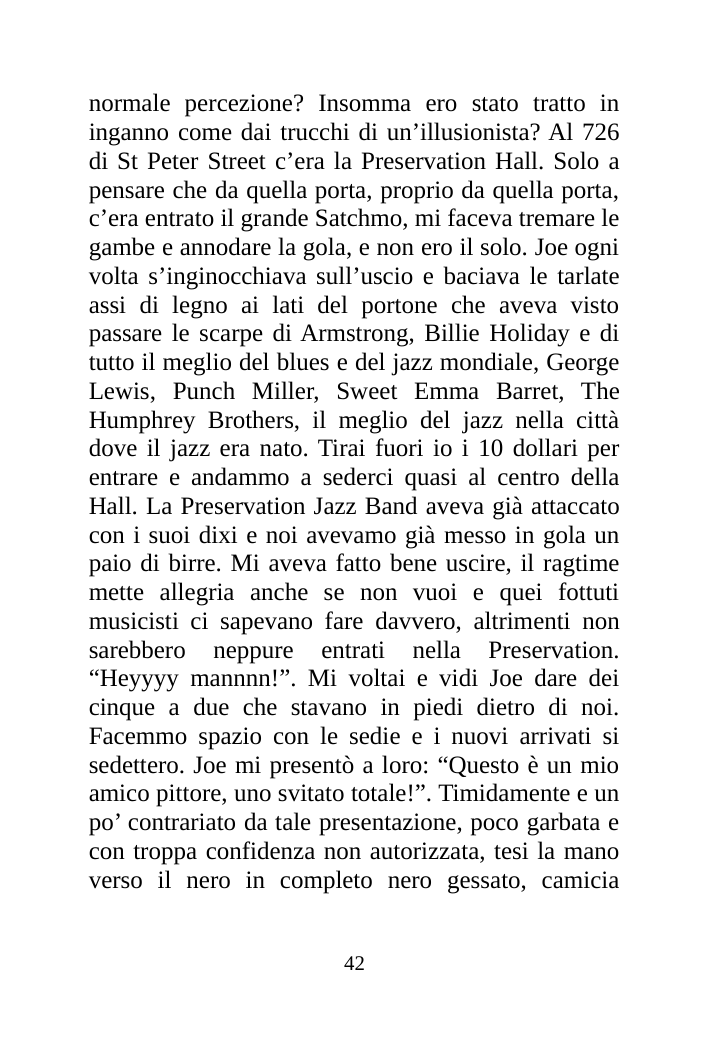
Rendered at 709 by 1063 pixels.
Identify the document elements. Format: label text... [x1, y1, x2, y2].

text normale percezione? Insomma ero stato tratto in inganno come dai trucchi di un’illusionista? Al 726 di St Peter Street c’era la Preservation Hall. Solo a pensare che da quella porta, proprio da quella porta, c’era entrato il grande Satchmo, mi faceva tremare le gambe e annodare la gola, e non ero il solo. Joe ogni volta s’inginocchiava sull’uscio e baciava le tarlate assi di legno ai lati del portone che aveva visto passare le scarpe di Armstrong, Billie Holiday e di tutto il meglio del blues e del jazz mondiale, George Lewis, Punch Miller, Sweet Emma Barret, The Humphrey Brothers, il meglio del jazz nella città dove il jazz era nato. Tirai fuori io i 10 dollari per entrare e andammo a sederci quasi al centro della Hall. La Preservation Jazz Band aveva già attaccato con i suoi dixi e noi avevamo già messo in gola un paio di birre. Mi aveva fatto bene uscire, il ragtime mette allegria anche se non vuoi e quei fottuti musicisti ci sapevano fare davvero, altrimenti non sarebbero neppure entrati nella Preservation. “Heyyyy mannnn!”. Mi voltai e vidi Joe dare dei cinque a due che stavano in piedi dietro di noi. Facemmo spazio con le sedie e i nuovi arrivati si sedettero. Joe mi presentò a loro: “Questo è un mio amico pittore, uno svitato totale!”. Timidamente e un po’ contrariato da tale presentazione, poco garbata e con troppa confidenza non autorizzata, tesi la mano verso il nero in completo nero gessato, camicia [88, 88, 620, 893]
